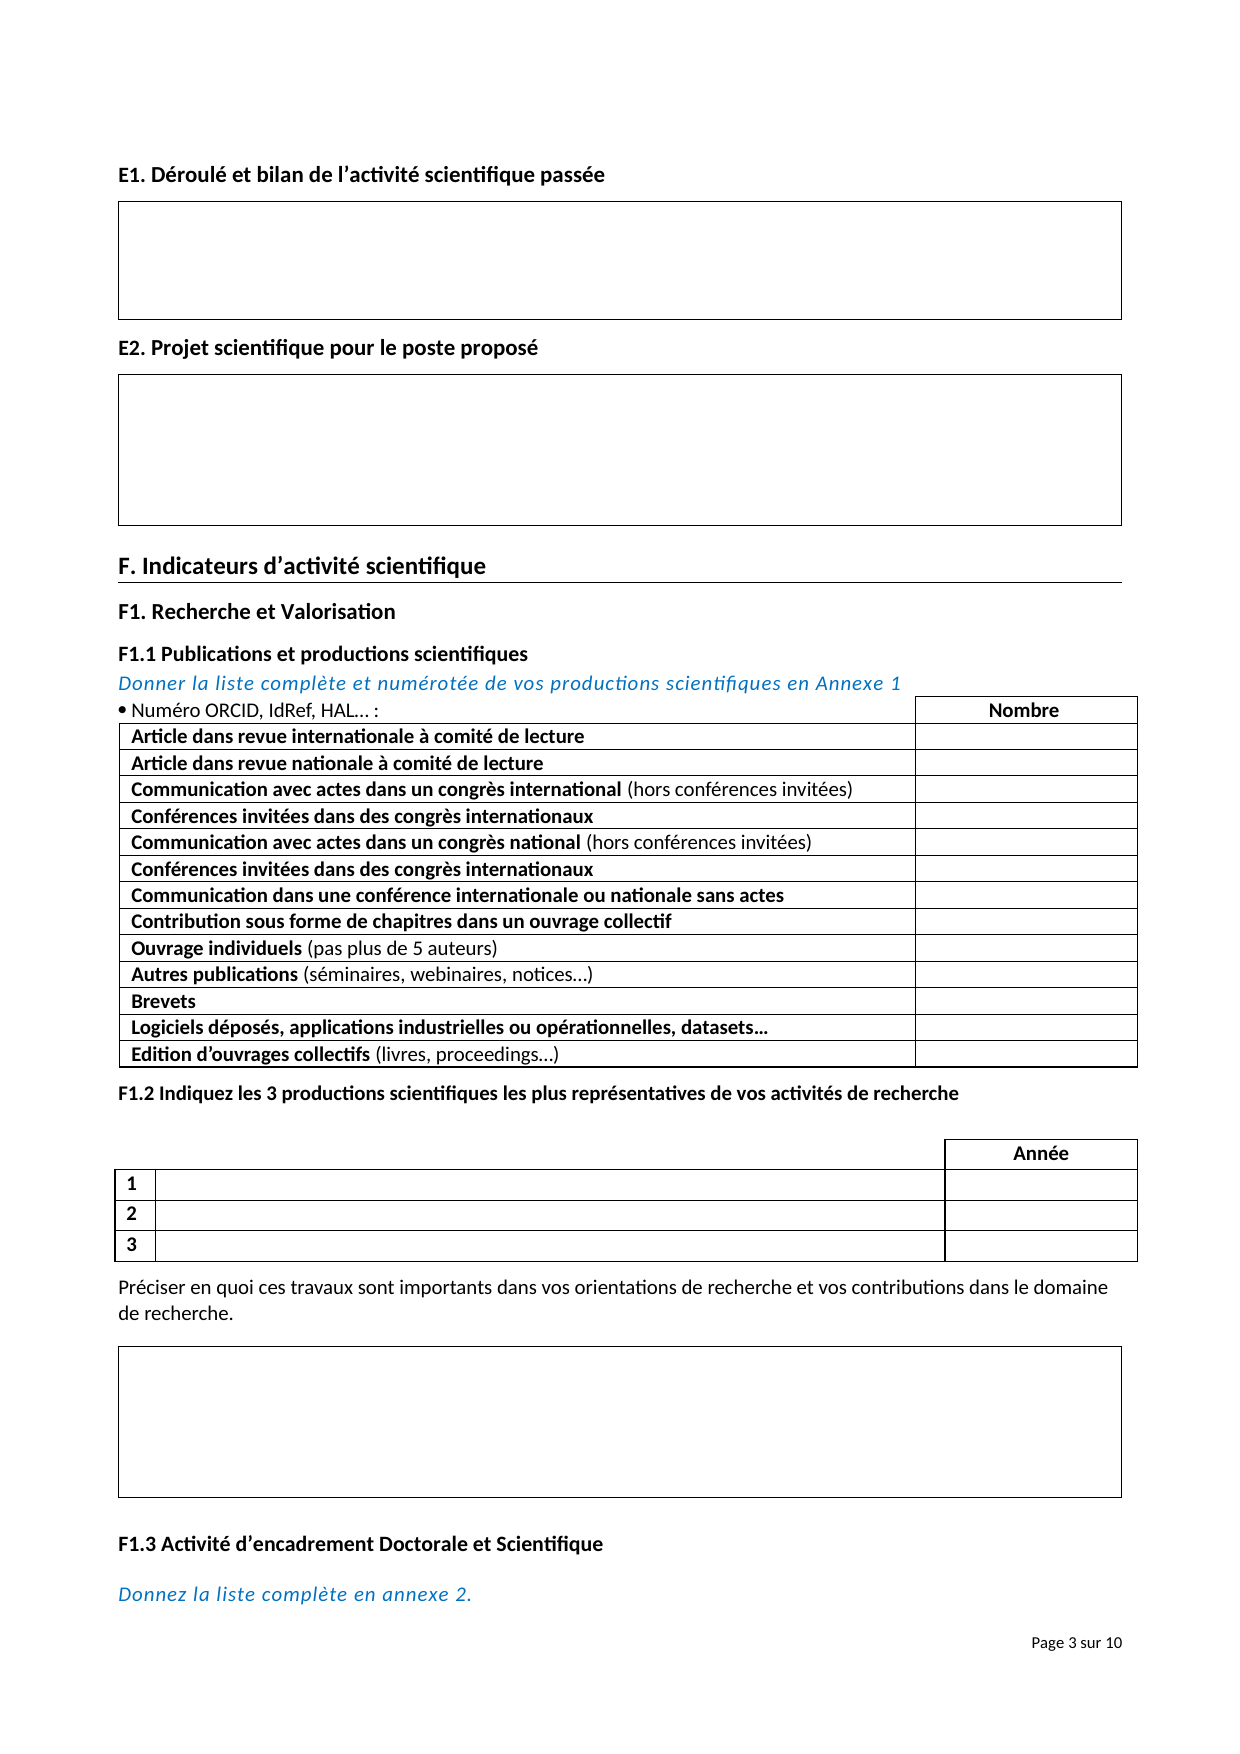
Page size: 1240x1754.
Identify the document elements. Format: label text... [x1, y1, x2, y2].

table_header Année [946, 1140, 1137, 1169]
table_cell [916, 935, 1137, 961]
text Préciser en quoi ces travaux sont importants dans vos orientations de recherche et vos contributions dans le domaine de recherche. [118, 1274, 1122, 1325]
text Donner la liste complète et numérotée de vos productions scientifiques en Annexe 1 [118, 667, 1122, 696]
table_cell [916, 856, 1137, 881]
table_cell Contribution sous forme de chapitres dans un ouvrage collectif [120, 909, 915, 934]
table_cell Communication avec actes dans un congrès national (hors conférences invitées) [120, 829, 915, 855]
text F1. Recherche et Valorisation [118, 596, 1122, 625]
text E1. Déroulé et bilan de l’activité scientifique passée [118, 159, 1122, 189]
table_cell [916, 909, 1137, 934]
table_cell [916, 962, 1137, 987]
table_cell [156, 1231, 944, 1261]
text Donnez la liste complète en annexe 2. [118, 1578, 1122, 1607]
table_cell Communication dans une conférence internationale ou nationale sans actes [120, 882, 915, 908]
table_cell Communication avec actes dans un congrès international (hors conférences invitées) [120, 776, 915, 802]
table_cell [946, 1201, 1137, 1230]
table_cell Brevets [120, 988, 915, 1013]
table_cell Edition d’ouvrages collectifs (livres, proceedings…) [120, 1041, 915, 1066]
table_cell 2 [116, 1201, 155, 1230]
table_cell [916, 988, 1137, 1013]
table_cell [916, 829, 1137, 855]
table_cell [916, 803, 1137, 828]
table_cell [916, 776, 1137, 802]
text F1.2 Indiquez les 3 productions scientifiques les plus représentatives de vos activités de recherche [118, 1080, 1122, 1105]
text F. Indicateurs d’activité scientifique [118, 551, 1122, 582]
table_cell 1 [116, 1170, 155, 1199]
text F1.3 Activité d’encadrement Doctorale et Scientifique [118, 1528, 1122, 1557]
table_cell [156, 1201, 944, 1230]
table_cell [916, 882, 1137, 908]
table_cell [946, 1170, 1137, 1199]
table_cell Ouvrage individuels (pas plus de 5 auteurs) [120, 935, 915, 961]
table_cell [916, 1015, 1137, 1040]
table_cell [916, 1041, 1137, 1066]
table_cell Conférences invitées dans des congrès internationaux [120, 803, 915, 828]
table_cell [156, 1170, 944, 1199]
table_header [115, 1139, 156, 1169]
table_cell Conférences invitées dans des congrès internationaux [120, 856, 915, 881]
table_cell Article dans revue internationale à comité de lecture [120, 724, 915, 749]
table_cell [916, 750, 1137, 775]
text F1.1 Publications et productions scientifiques [118, 638, 1122, 667]
table_cell Article dans revue nationale à comité de lecture [120, 750, 915, 775]
table_cell Autres publications (séminaires, webinaires, notices…) [120, 962, 915, 987]
table_cell [946, 1231, 1137, 1261]
table_cell [916, 724, 1137, 749]
text E2. Projet scientifique pour le poste proposé [118, 332, 1122, 362]
table_cell 3 [116, 1231, 155, 1261]
table_header Nombre [916, 697, 1137, 722]
table_cell Logiciels déposés, applications industrielles ou opérationnelles, datasets… [120, 1015, 915, 1040]
table_header [156, 1139, 944, 1169]
table_header Numéro ORCID, IdRef, HAL… : [120, 696, 915, 722]
